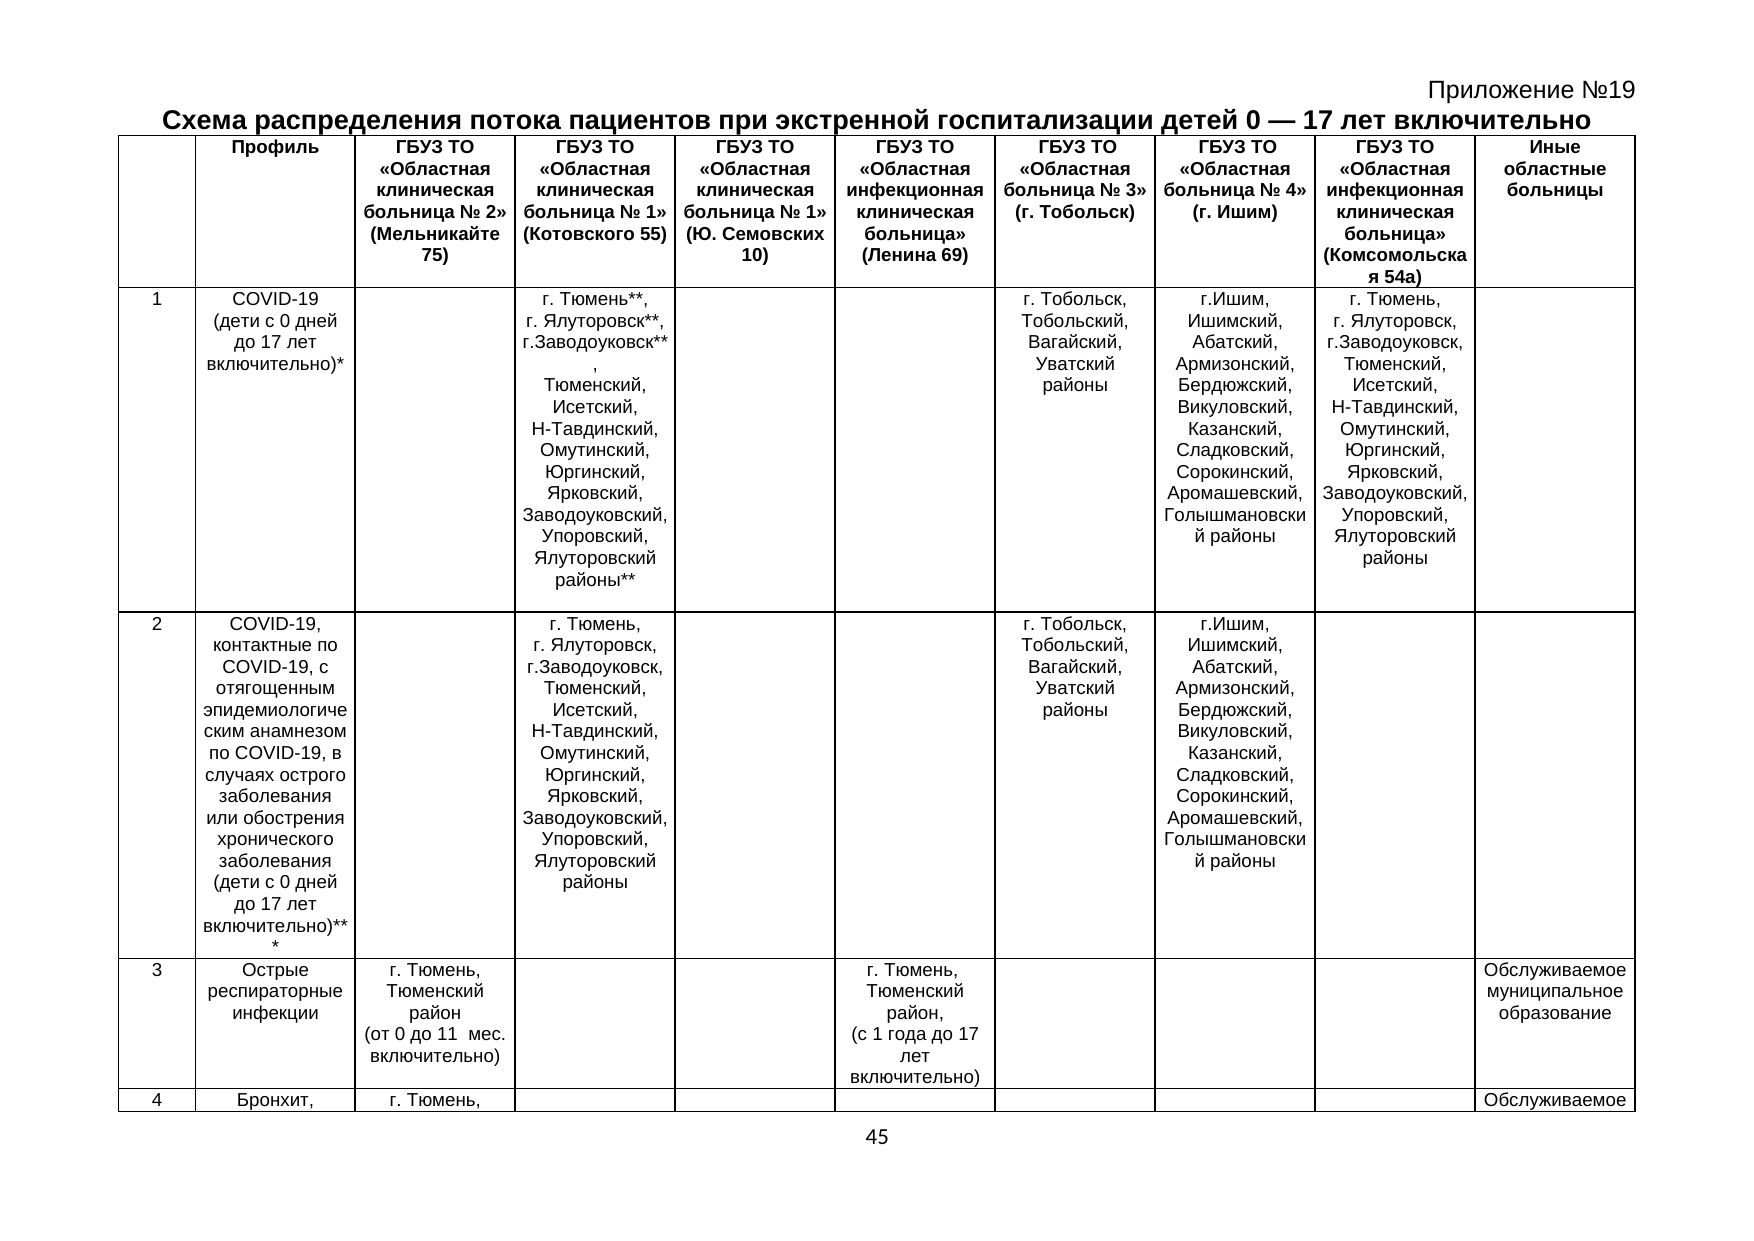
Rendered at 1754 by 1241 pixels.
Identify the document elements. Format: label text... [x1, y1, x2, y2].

table_cell [356, 613, 514, 957]
table_cell г. Тобольск, Тобольский, Вагайский, Уватский районы [996, 613, 1154, 957]
table_cell [1476, 288, 1634, 611]
table_cell [676, 959, 834, 1088]
table_cell COVID-19, контактные по COVID-19, с отягощенным эпидемиологическим анамнезом по COVID-19, в случаях острого заболевания или обострения хронического заболевания (дети с 0 дней до 17 лет включительно)*** [196, 613, 354, 957]
table_cell [1316, 1089, 1474, 1111]
table_cell [676, 288, 834, 611]
table_cell Обслуживаемое муниципальное образование [1476, 959, 1634, 1088]
table_cell Бронхит, [196, 1089, 354, 1111]
table_cell г.Ишим, Ишимский, Абатский, Армизонский, Бердюжский, Викуловский, Казанский, Сладковский, Сорокинский, Аромашевский, Голышмановский районы [1156, 613, 1314, 957]
table_cell [1156, 1089, 1314, 1111]
table_cell [516, 959, 674, 1088]
table_cell г. Тюмень, Тюменский район, (с 1 года до 17 лет включительно) [836, 959, 994, 1088]
table_cell Острые респираторные инфекции [196, 959, 354, 1088]
table_header ГБУЗ ТО «Областная инфекционная клиническая больница» (Ленина 69) [836, 136, 994, 287]
table_cell [836, 613, 994, 957]
table_cell [1316, 613, 1474, 957]
table_header Профиль [196, 136, 354, 287]
table_cell г. Тобольск, Тобольский, Вагайский, Уватский районы [996, 288, 1154, 611]
table_header ГБУЗ ТО «Областная больница № 3» (г. Тобольск) [996, 136, 1154, 287]
table_cell [1156, 959, 1314, 1088]
table_cell [836, 288, 994, 611]
table_cell [516, 1089, 674, 1111]
table_header ГБУЗ ТО «Областная клиническая больница № 1» (Котовского 55) [516, 136, 674, 287]
table_header ГБУЗ ТО «Областная клиническая больница № 1» (Ю. Семовских 10) [676, 136, 834, 287]
table_cell [1316, 959, 1474, 1088]
table_header ГБУЗ ТО «Областная клиническая больница № 2» (Мельникайте 75) [356, 136, 514, 287]
table_cell 4 [119, 1089, 195, 1111]
table_cell г. Тюмень**, г. Ялуторовск**, г.Заводоуковск**, Тюменский, Исетский, Н-Тавдинский, Омутинский, Юргинский, Ярковский, Заводоуковский, Упоровский, Ялуторовский районы** [516, 288, 674, 611]
table_cell [676, 1089, 834, 1111]
table_cell 3 [119, 959, 195, 1088]
table_cell г. Тюмень, [356, 1089, 514, 1111]
table_cell [996, 959, 1154, 1088]
table_cell [676, 613, 834, 957]
table_cell [836, 1089, 994, 1111]
table_cell [996, 1089, 1154, 1111]
table_cell Обслуживаемое [1476, 1089, 1634, 1111]
table_header Иные областные больницы [1476, 136, 1634, 287]
table_cell г. Тюмень, Тюменский район (от 0 до 11 мес. включительно) [356, 959, 514, 1088]
text Схема распределения потока пациентов при экстренной госпитализации детей 0 — 17 лет включительно [118, 104, 1636, 135]
table_cell [1476, 613, 1634, 957]
text Приложение №19 [156, 75, 1636, 104]
table_cell г. Тюмень, г. Ялуторовск, г.Заводоуковск, Тюменский, Исетский, Н-Тавдинский, Омутинский, Юргинский, Ярковский, Заводоуковский, Упоровский, Ялуторовский районы [516, 613, 674, 957]
table_header ГБУЗ ТО «Областная инфекционная клиническая больница» (Комсомольская 54а) [1316, 136, 1474, 287]
table_cell [356, 288, 514, 611]
table_cell 2 [119, 613, 195, 957]
table_cell 1 [119, 288, 195, 611]
table_cell COVID-19 (дети с 0 дней до 17 лет включительно)* [196, 288, 354, 611]
table_cell г.Ишим, Ишимский, Абатский, Армизонский, Бердюжский, Викуловский, Казанский, Сладковский, Сорокинский, Аромашевский, Голышмановский районы [1156, 288, 1314, 611]
table_cell г. Тюмень, г. Ялуторовск, г.Заводоуковск, Тюменский, Исетский, Н-Тавдинский, Омутинский, Юргинский, Ярковский, Заводоуковский, Упоровский, Ялуторовский районы [1316, 288, 1474, 611]
table_header ГБУЗ ТО «Областная больница № 4» (г. Ишим) [1156, 136, 1314, 287]
table_header [119, 136, 195, 287]
